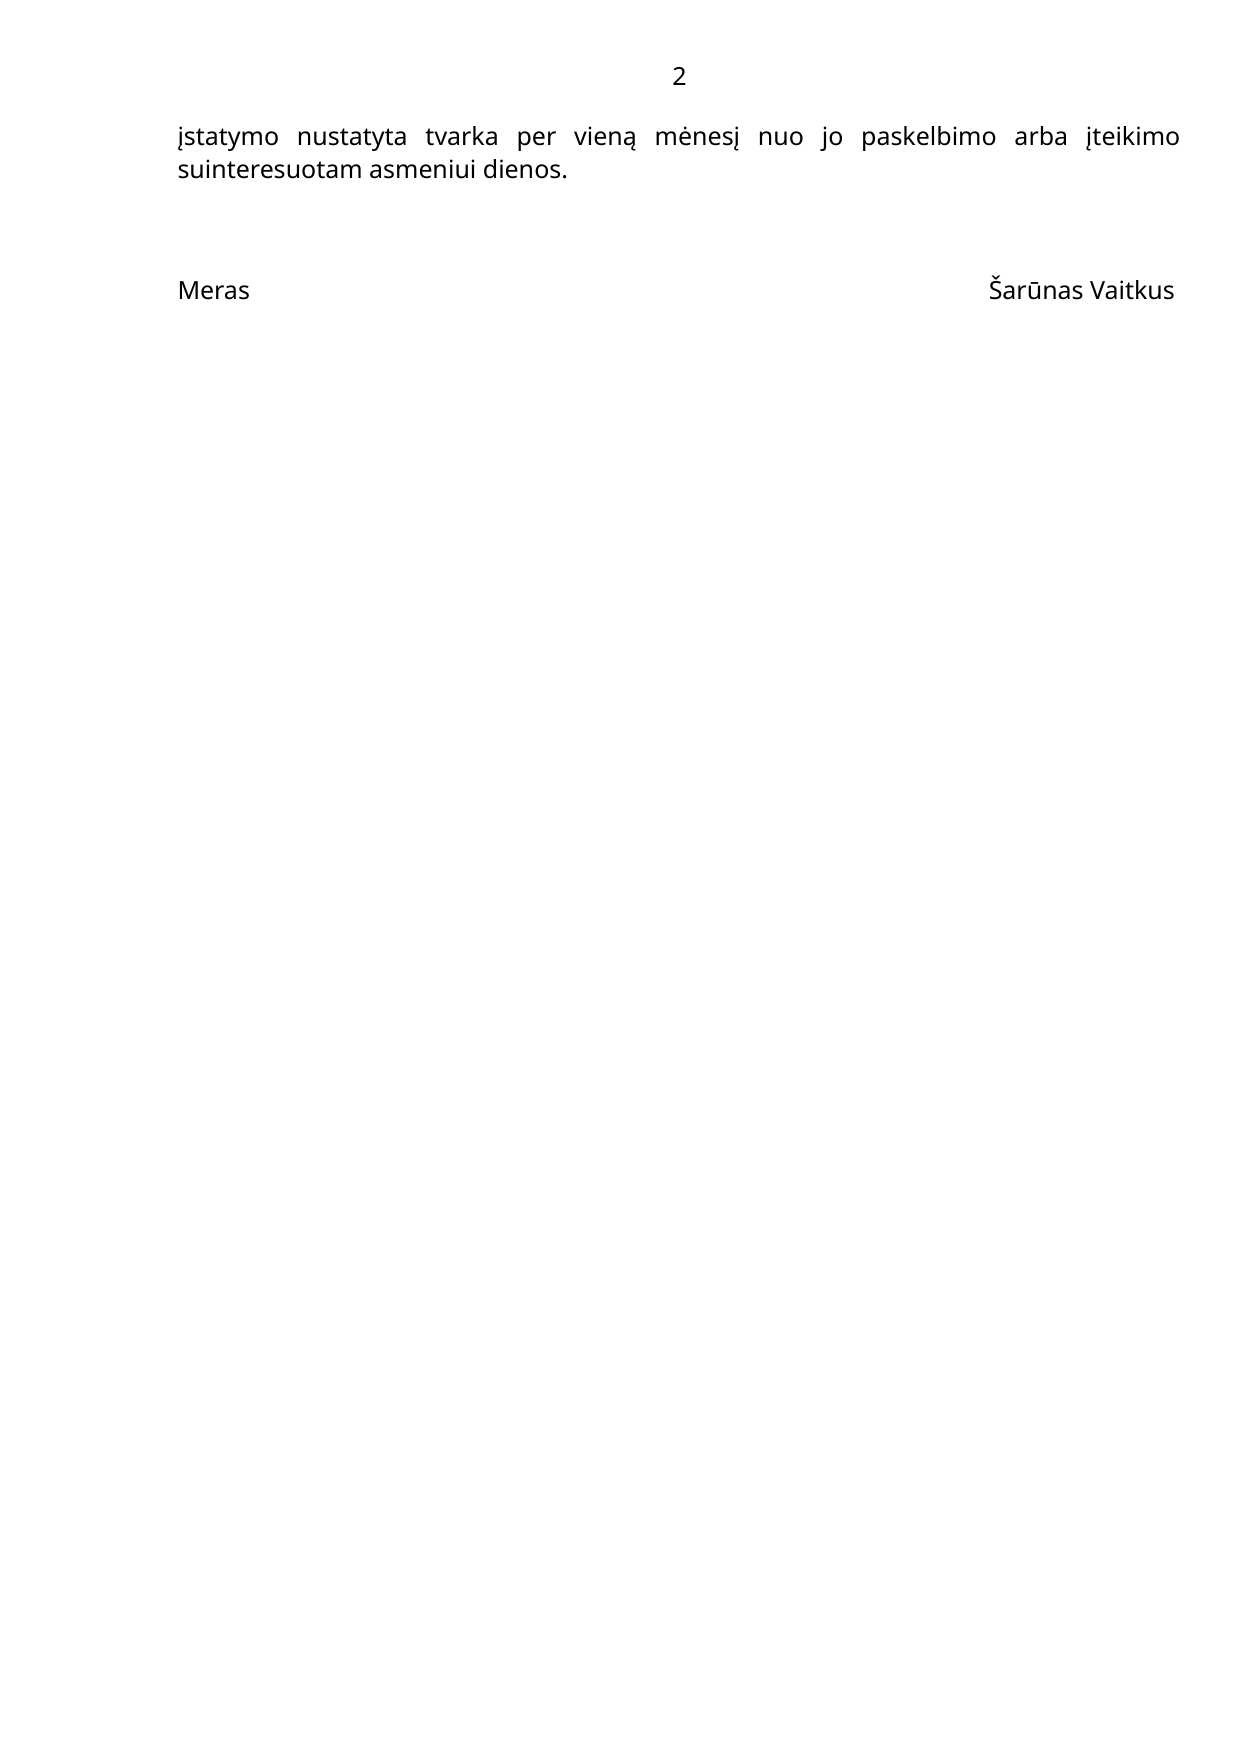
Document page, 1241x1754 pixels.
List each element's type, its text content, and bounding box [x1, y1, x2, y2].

text įstatymo nustatyta tvarka per vieną mėnesį nuo jo paskelbimo arba įteikimo suinteresuotam asmeniui dienos. [177, 118, 1181, 186]
text Meras Šarūnas Vaitkus [177, 272, 1181, 307]
